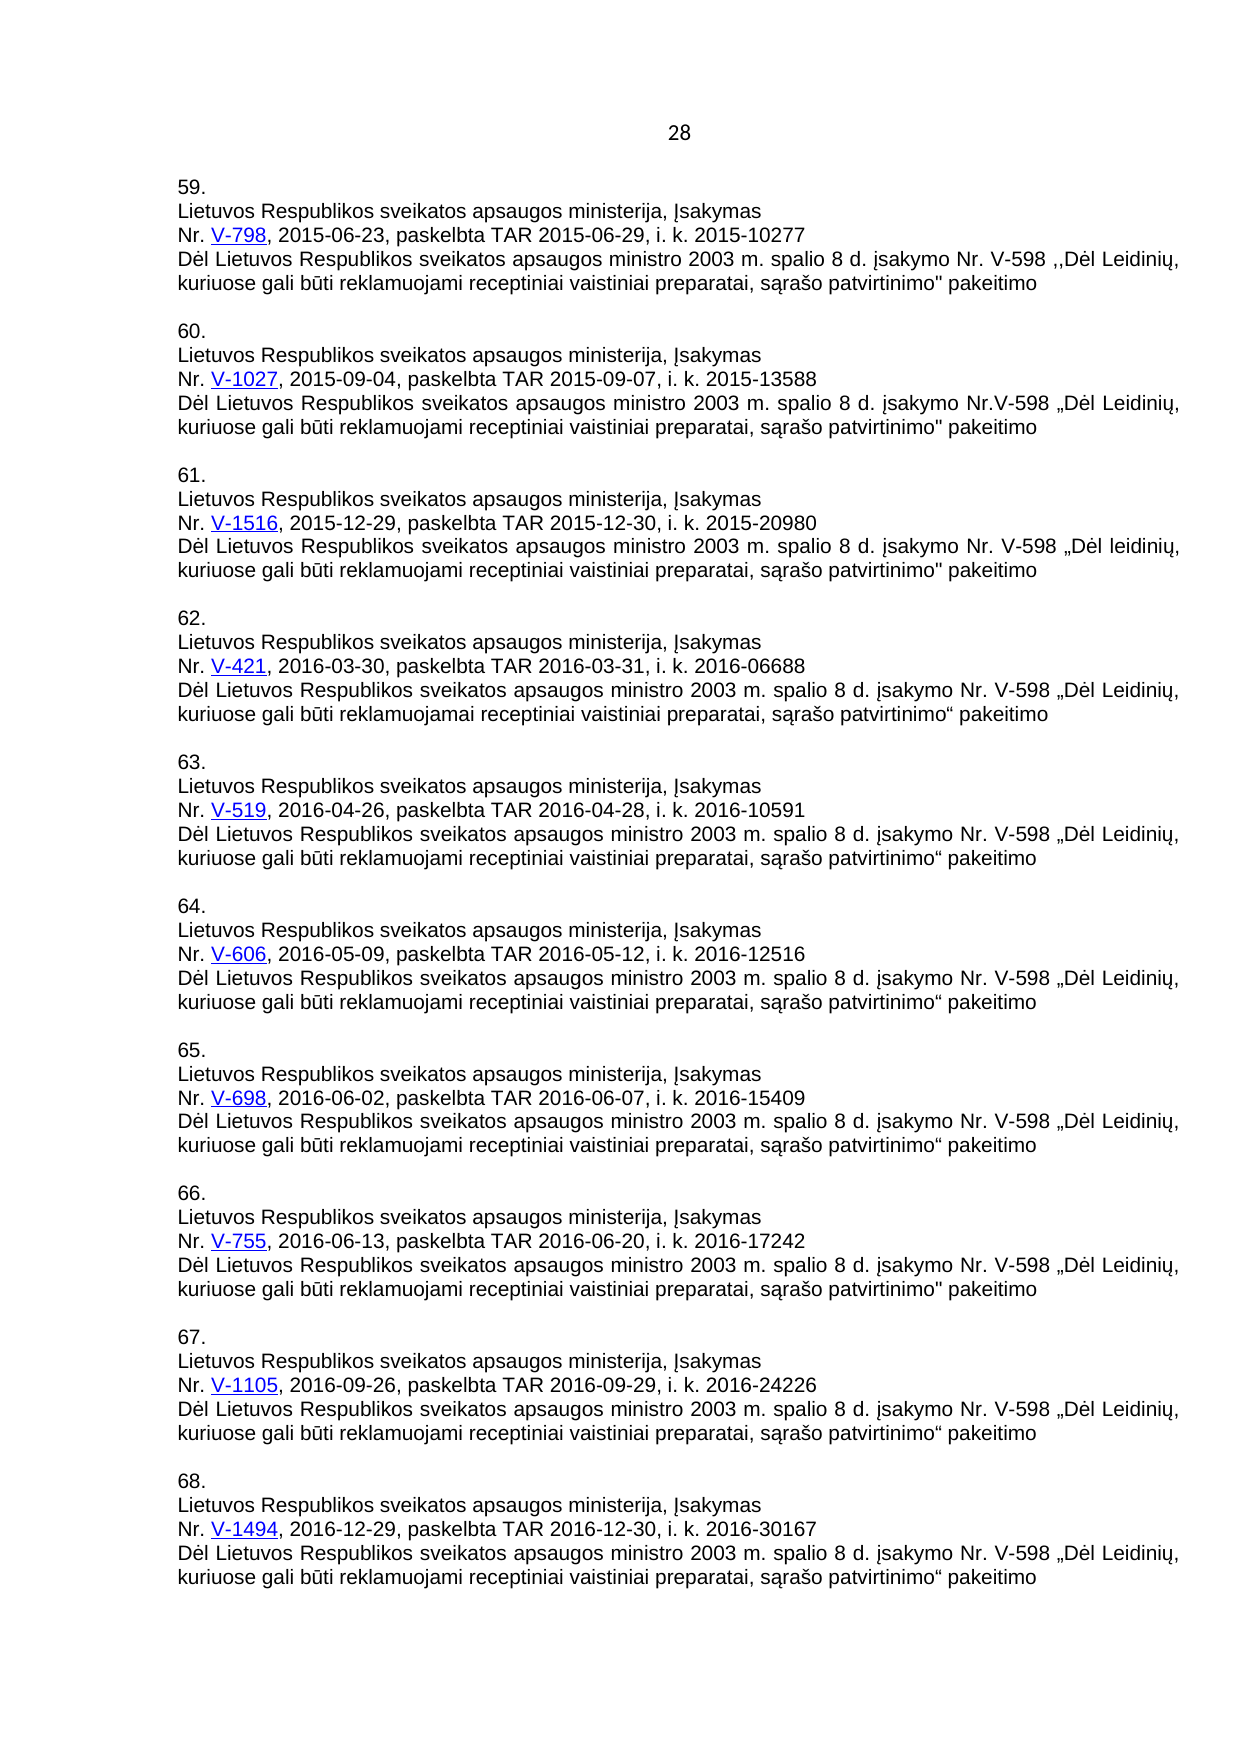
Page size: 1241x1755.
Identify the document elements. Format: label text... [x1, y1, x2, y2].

text Lietuvos Respublikos sveikatos apsaugos ministerija, Įsakymas [177, 199, 1181, 223]
text 63. [177, 750, 1181, 774]
text Dėl Lietuvos Respublikos sveikatos apsaugos ministro 2003 m. spalio 8 d. įsakymo Nr. V-598 „Dėl Leidinių, kuriuose gali būti reklamuojami receptiniai vaistiniai preparatai, sąrašo patvirtinimo“ pakeitimo [177, 822, 1181, 870]
text Lietuvos Respublikos sveikatos apsaugos ministerija, Įsakymas [177, 486, 1181, 510]
text Nr. V-1494, 2016-12-29, paskelbta TAR 2016-12-30, i. k. 2016-30167 [177, 1517, 1181, 1541]
text Lietuvos Respublikos sveikatos apsaugos ministerija, Įsakymas [177, 343, 1181, 367]
text 64. [177, 894, 1181, 918]
text Dėl Lietuvos Respublikos sveikatos apsaugos ministro 2003 m. spalio 8 d. įsakymo Nr. V-598 ,,Dėl Leidinių, kuriuose gali būti reklamuojami receptiniai vaistiniai preparatai, sąrašo patvirtinimo" pakeitimo [177, 247, 1181, 295]
text Lietuvos Respublikos sveikatos apsaugos ministerija, Įsakymas [177, 1493, 1181, 1517]
text Nr. V-421, 2016-03-30, paskelbta TAR 2016-03-31, i. k. 2016-06688 [177, 654, 1181, 678]
text 68. [177, 1469, 1181, 1493]
text 67. [177, 1325, 1181, 1349]
text Lietuvos Respublikos sveikatos apsaugos ministerija, Įsakymas [177, 918, 1181, 942]
text Dėl Lietuvos Respublikos sveikatos apsaugos ministro 2003 m. spalio 8 d. įsakymo Nr.V-598 „Dėl Leidinių, kuriuose gali būti reklamuojami receptiniai vaistiniai preparatai, sąrašo patvirtinimo" pakeitimo [177, 391, 1181, 438]
text 61. [177, 462, 1181, 486]
text 65. [177, 1037, 1181, 1061]
text Lietuvos Respublikos sveikatos apsaugos ministerija, Įsakymas [177, 1061, 1181, 1085]
text Nr. V-755, 2016-06-13, paskelbta TAR 2016-06-20, i. k. 2016-17242 [177, 1229, 1181, 1253]
text Nr. V-606, 2016-05-09, paskelbta TAR 2016-05-12, i. k. 2016-12516 [177, 942, 1181, 966]
text Dėl Lietuvos Respublikos sveikatos apsaugos ministro 2003 m. spalio 8 d. įsakymo Nr. V-598 „Dėl Leidinių, kuriuose gali būti reklamuojamai receptiniai vaistiniai preparatai, sąrašo patvirtinimo“ pakeitimo [177, 678, 1181, 726]
text Dėl Lietuvos Respublikos sveikatos apsaugos ministro 2003 m. spalio 8 d. įsakymo Nr. V-598 „Dėl Leidinių, kuriuose gali būti reklamuojami receptiniai vaistiniai preparatai, sąrašo patvirtinimo“ pakeitimo [177, 966, 1181, 1013]
text Dėl Lietuvos Respublikos sveikatos apsaugos ministro 2003 m. spalio 8 d. įsakymo Nr. V-598 „Dėl Leidinių, kuriuose gali būti reklamuojami receptiniai vaistiniai preparatai, sąrašo patvirtinimo“ pakeitimo [177, 1541, 1181, 1588]
text 66. [177, 1181, 1181, 1205]
text Nr. V-519, 2016-04-26, paskelbta TAR 2016-04-28, i. k. 2016-10591 [177, 798, 1181, 822]
text Nr. V-698, 2016-06-02, paskelbta TAR 2016-06-07, i. k. 2016-15409 [177, 1085, 1181, 1109]
text Dėl Lietuvos Respublikos sveikatos apsaugos ministro 2003 m. spalio 8 d. įsakymo Nr. V-598 „Dėl Leidinių, kuriuose gali būti reklamuojami receptiniai vaistiniai preparatai, sąrašo patvirtinimo" pakeitimo [177, 1253, 1181, 1301]
text Lietuvos Respublikos sveikatos apsaugos ministerija, Įsakymas [177, 1349, 1181, 1373]
text Nr. V-798, 2015-06-23, paskelbta TAR 2015-06-29, i. k. 2015-10277 [177, 223, 1181, 247]
text Lietuvos Respublikos sveikatos apsaugos ministerija, Įsakymas [177, 774, 1181, 798]
text Lietuvos Respublikos sveikatos apsaugos ministerija, Įsakymas [177, 630, 1181, 654]
text Dėl Lietuvos Respublikos sveikatos apsaugos ministro 2003 m. spalio 8 d. įsakymo Nr. V-598 „Dėl Leidinių, kuriuose gali būti reklamuojami receptiniai vaistiniai preparatai, sąrašo patvirtinimo“ pakeitimo [177, 1397, 1181, 1445]
text Dėl Lietuvos Respublikos sveikatos apsaugos ministro 2003 m. spalio 8 d. įsakymo Nr. V-598 „Dėl Leidinių, kuriuose gali būti reklamuojami receptiniai vaistiniai preparatai, sąrašo patvirtinimo“ pakeitimo [177, 1109, 1181, 1157]
text Dėl Lietuvos Respublikos sveikatos apsaugos ministro 2003 m. spalio 8 d. įsakymo Nr. V-598 „Dėl leidinių, kuriuose gali būti reklamuojami receptiniai vaistiniai preparatai, sąrašo patvirtinimo" pakeitimo [177, 534, 1181, 582]
text 59. [177, 175, 1181, 199]
text Nr. V-1516, 2015-12-29, paskelbta TAR 2015-12-30, i. k. 2015-20980 [177, 510, 1181, 534]
text Nr. V-1105, 2016-09-26, paskelbta TAR 2016-09-29, i. k. 2016-24226 [177, 1373, 1181, 1397]
text Lietuvos Respublikos sveikatos apsaugos ministerija, Įsakymas [177, 1205, 1181, 1229]
text 62. [177, 606, 1181, 630]
text 60. [177, 319, 1181, 343]
text Nr. V-1027, 2015-09-04, paskelbta TAR 2015-09-07, i. k. 2015-13588 [177, 367, 1181, 391]
